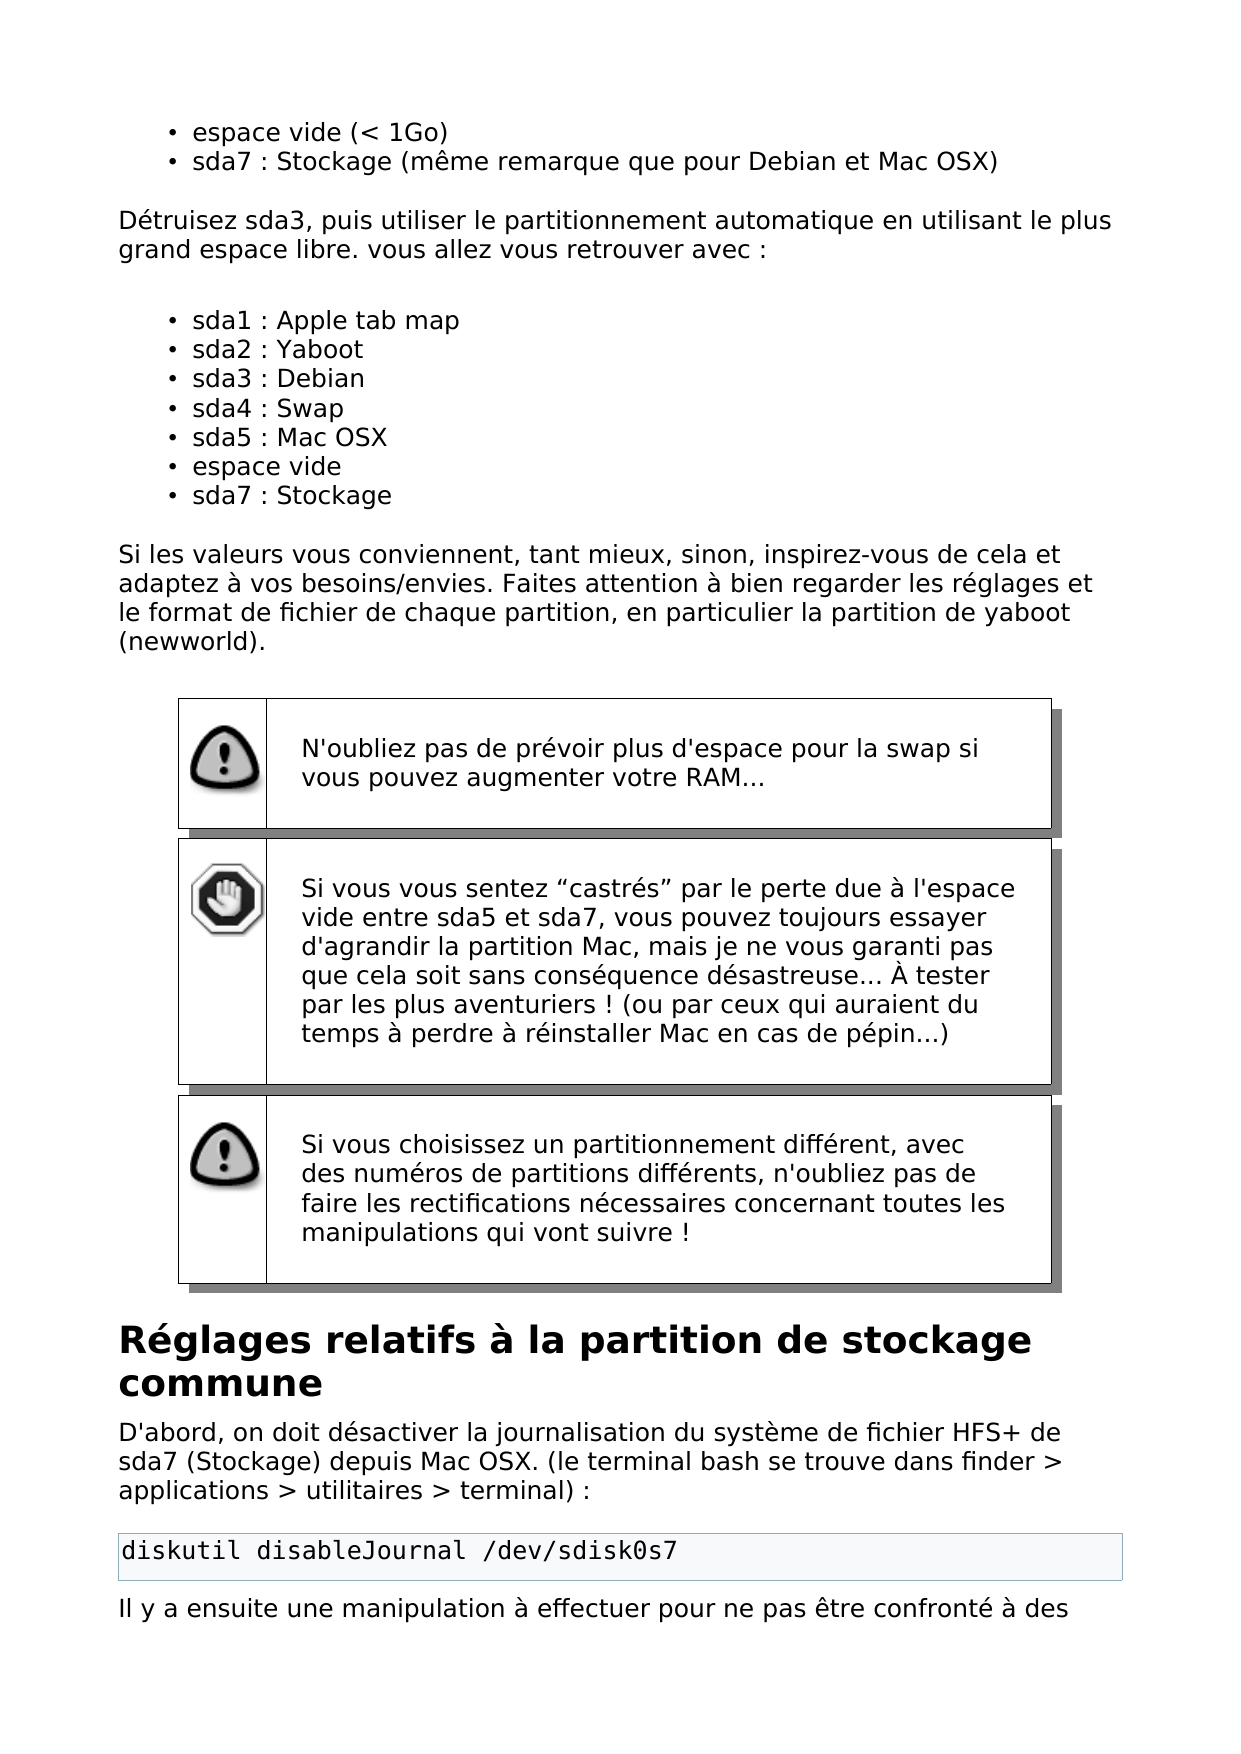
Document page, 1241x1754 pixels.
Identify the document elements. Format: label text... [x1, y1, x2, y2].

list sda1 : Apple tab map [177, 306, 1122, 335]
table_header Si vous vous sentez “castrés” par le perte due à l'espace vide entre sda5 et sda7, vous pouvez toujours essayer d'agrandir la partition Mac, mais je ne vous garanti pas que cela soit sans conséquence désastreuse... À tester par les plus aventuriers ! (ou par ceux qui auraient du temps à perdre à réinstaller Mac en cas de pépin...) [267, 839, 1051, 1084]
list sda7 : Stockage (même remarque que pour Debian et Mac OSX) [177, 147, 1122, 176]
text Si les valeurs vous conviennent, tant mieux, sinon, inspirez-vous de cela et adaptez à vos besoins/envies. Faites attention à bien regarder les réglages et le format de fichier de chaque partition, en particulier la partition de yaboot (newworld). [118, 540, 1122, 686]
table_header [179, 1096, 266, 1282]
table_header Si vous choisissez un partitionnement différent, avec des numéros de partitions différents, n'oubliez pas de faire les rectifications nécessaires concernant toutes les manipulations qui vont suivre ! [267, 1096, 1051, 1282]
table_header diskutil disableJournal /dev/sdisk0s7 [119, 1534, 1122, 1580]
picture [190, 722, 266, 797]
list sda2 : Yaboot [177, 335, 1122, 364]
table_header [179, 699, 266, 827]
list espace vide (< 1Go) [177, 118, 1122, 147]
list sda5 : Mac OSX [177, 423, 1122, 452]
list espace vide [177, 452, 1122, 481]
list sda7 : Stockage [177, 481, 1122, 510]
text Détruisez sda3, puis utiliser le partitionnement automatique en utilisant le plus grand espace libre. vous allez vous retrouver avec : [118, 206, 1122, 264]
list sda3 : Debian [177, 364, 1122, 394]
table_header N'oubliez pas de prévoir plus d'espace pour la swap si vous pouvez augmenter votre RAM... [267, 699, 1051, 827]
picture [190, 1118, 266, 1194]
table_header [179, 839, 266, 1084]
text D'abord, on doit désactiver la journalisation du système de fichier HFS+ de sda7 (Stockage) depuis Mac OSX. (le terminal bash se trouve dans finder > applications > utilitaires > terminal) : [118, 1418, 1122, 1506]
text Il y a ensuite une manipulation à effectuer pour ne pas être confronté à des [118, 1594, 1122, 1624]
subtitle Réglages relatifs à la partition de stockage commune [118, 1318, 1122, 1406]
list sda4 : Swap [177, 394, 1122, 423]
picture [190, 862, 266, 937]
